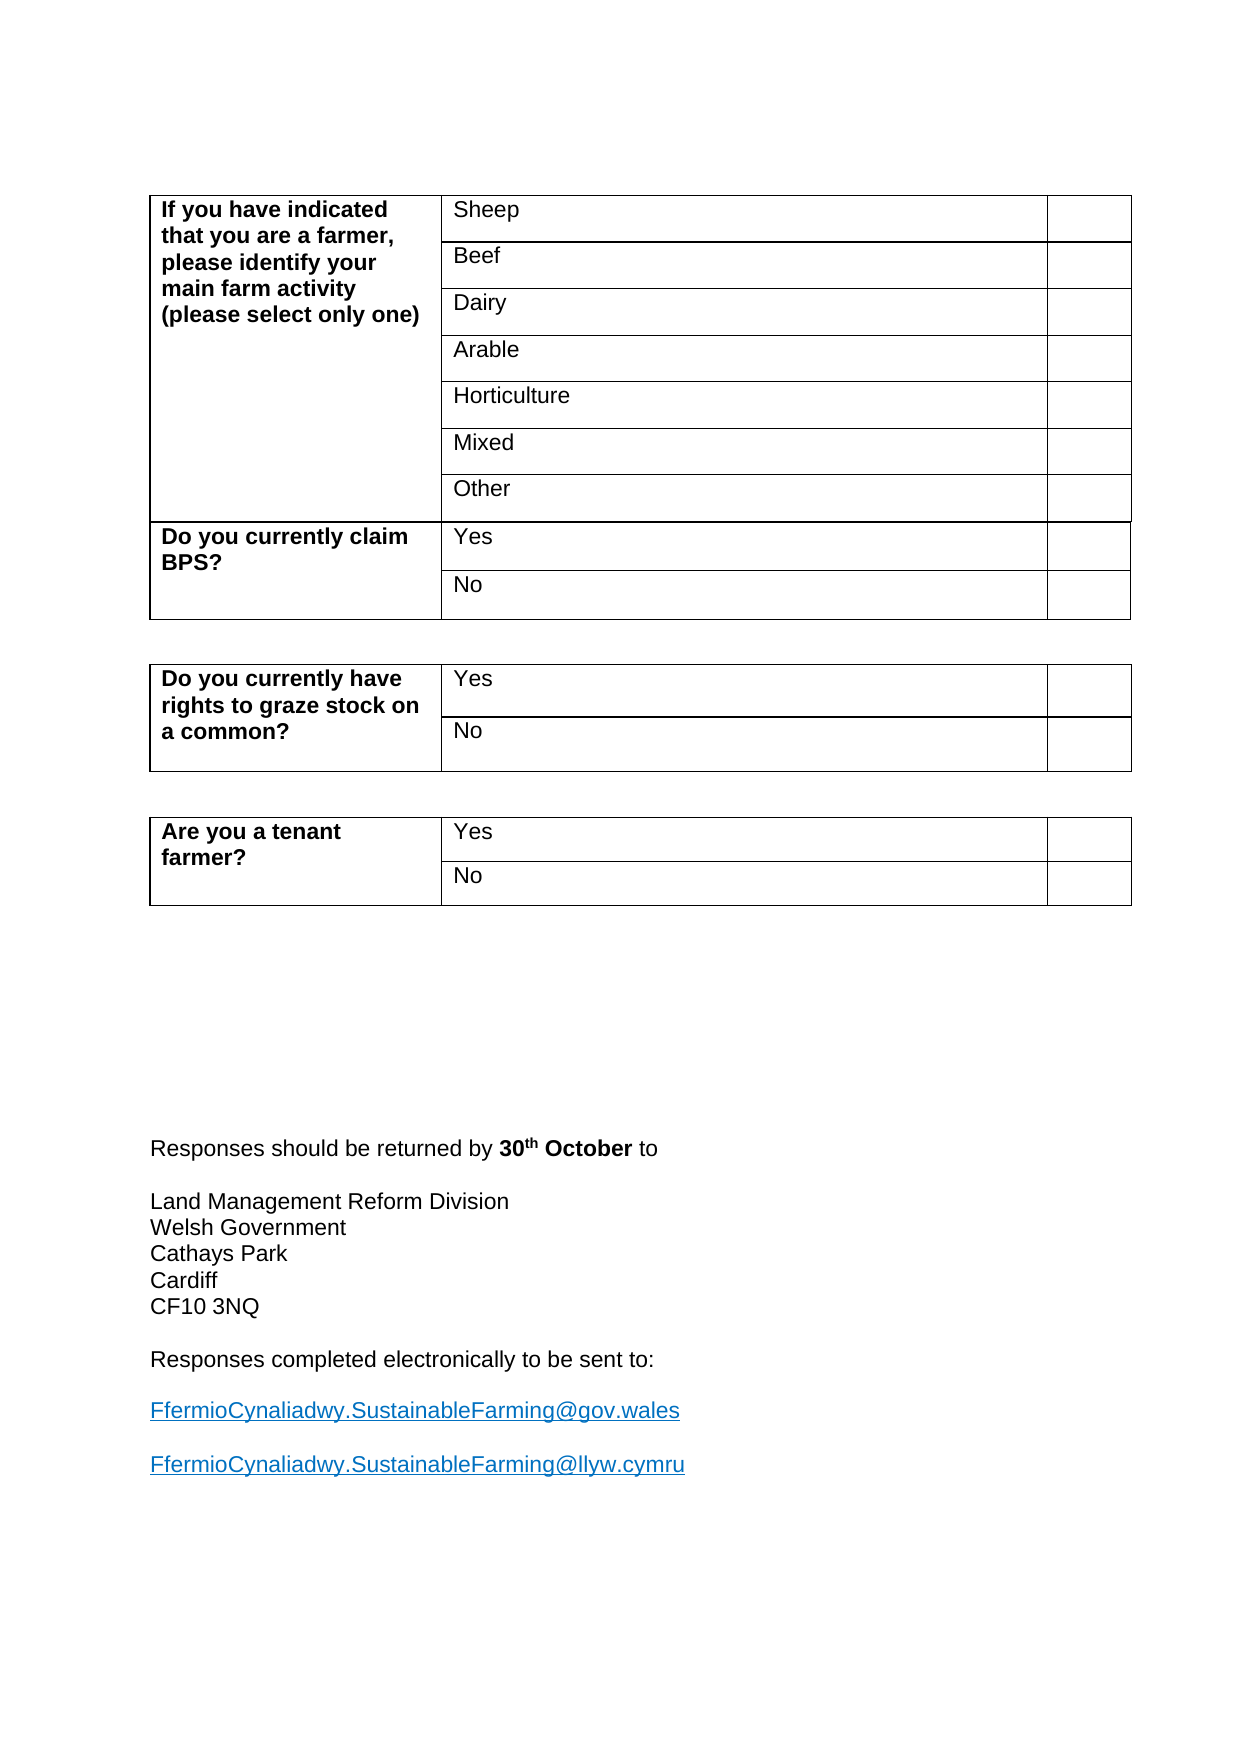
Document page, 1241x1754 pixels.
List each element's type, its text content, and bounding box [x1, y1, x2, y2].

table_cell Arable [442, 336, 1047, 381]
table_header Sheep [442, 196, 1047, 241]
table_cell No [442, 571, 1047, 618]
table_cell Beef [442, 243, 1047, 288]
text FfermioCynaliadwy.SustainableFarming@llyw.cymru [150, 1448, 1090, 1479]
table_cell [1048, 571, 1130, 618]
text Responses should be returned by 30th October to [150, 1135, 1090, 1161]
table_header Yes [442, 818, 1047, 861]
text Cardiff [150, 1267, 1090, 1293]
table_cell No [442, 718, 1047, 771]
table_cell [1048, 718, 1131, 771]
text Land Management Reform Division [150, 1188, 1090, 1214]
text Welsh Government [150, 1214, 1090, 1240]
table_cell [1048, 243, 1131, 288]
table_header If you have indicated that you are a farmer, please identify your main farm activity (please select only one) [151, 196, 441, 521]
table_header [1048, 665, 1131, 716]
table_cell Other [442, 475, 1047, 521]
text CF10 3NQ [150, 1293, 1090, 1319]
text Responses completed electronically to be sent to: [150, 1346, 1090, 1372]
table_cell [1048, 289, 1131, 334]
table_cell [1048, 862, 1131, 905]
table_header [1048, 818, 1131, 861]
table_cell [1048, 475, 1131, 521]
table_header Yes [442, 665, 1047, 716]
table_header [1048, 523, 1130, 570]
table_cell Horticulture [442, 382, 1047, 428]
table_cell Dairy [442, 289, 1047, 334]
table_header Do you currently have rights to graze stock on a common? [151, 665, 441, 771]
text FfermioCynaliadwy.SustainableFarming@gov.wales [150, 1397, 1090, 1423]
table_cell Mixed [442, 429, 1047, 474]
table_header Do you currently claim BPS? [151, 523, 441, 618]
text Cathays Park [150, 1240, 1090, 1267]
table_cell No [442, 862, 1047, 905]
table_cell [1048, 382, 1131, 428]
table_header Yes [442, 523, 1047, 570]
table_header Are you a tenant farmer? [151, 818, 441, 905]
table_cell [1048, 429, 1131, 474]
table_cell [1048, 336, 1131, 381]
table_header [1048, 196, 1131, 241]
